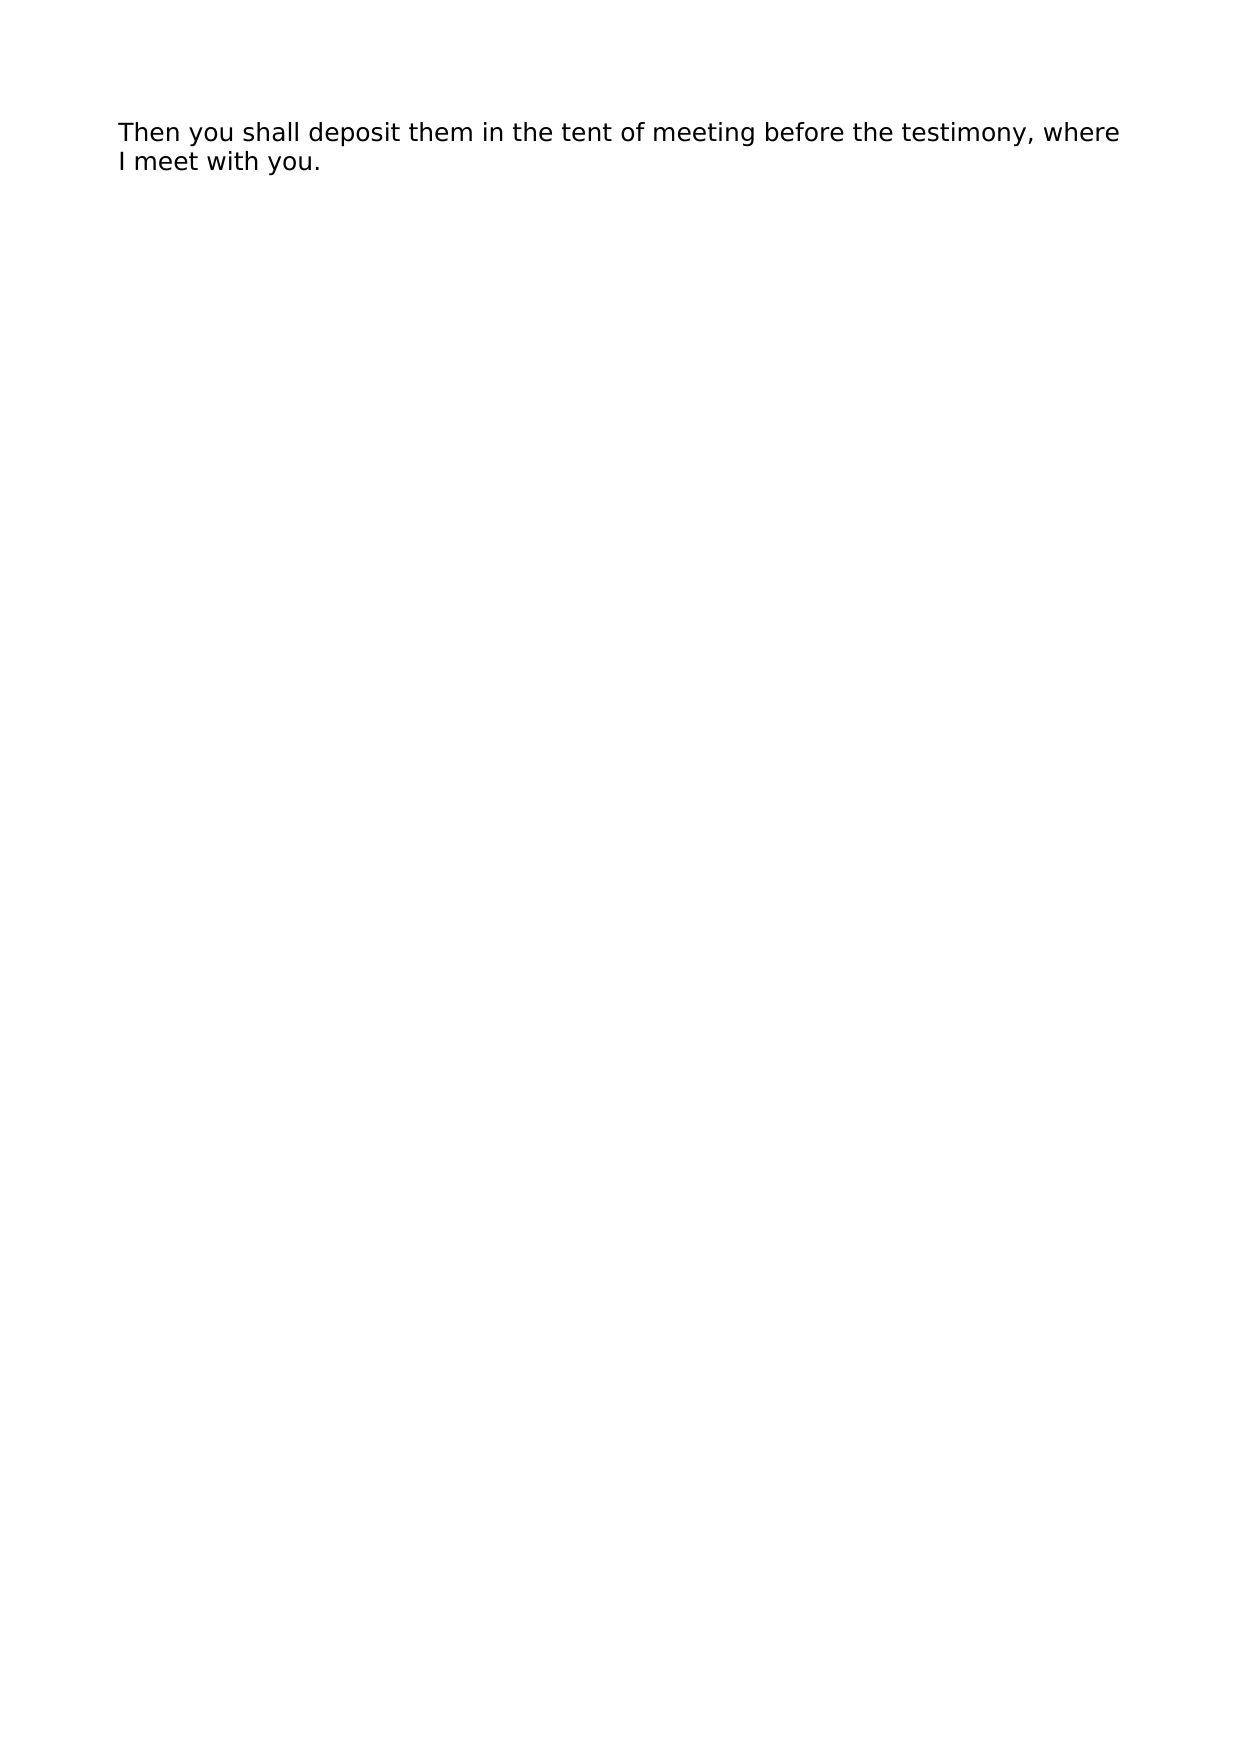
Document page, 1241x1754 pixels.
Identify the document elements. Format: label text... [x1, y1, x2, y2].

text Then you shall deposit them in the tent of meeting before the testimony, where I meet with you. [118, 118, 1122, 176]
